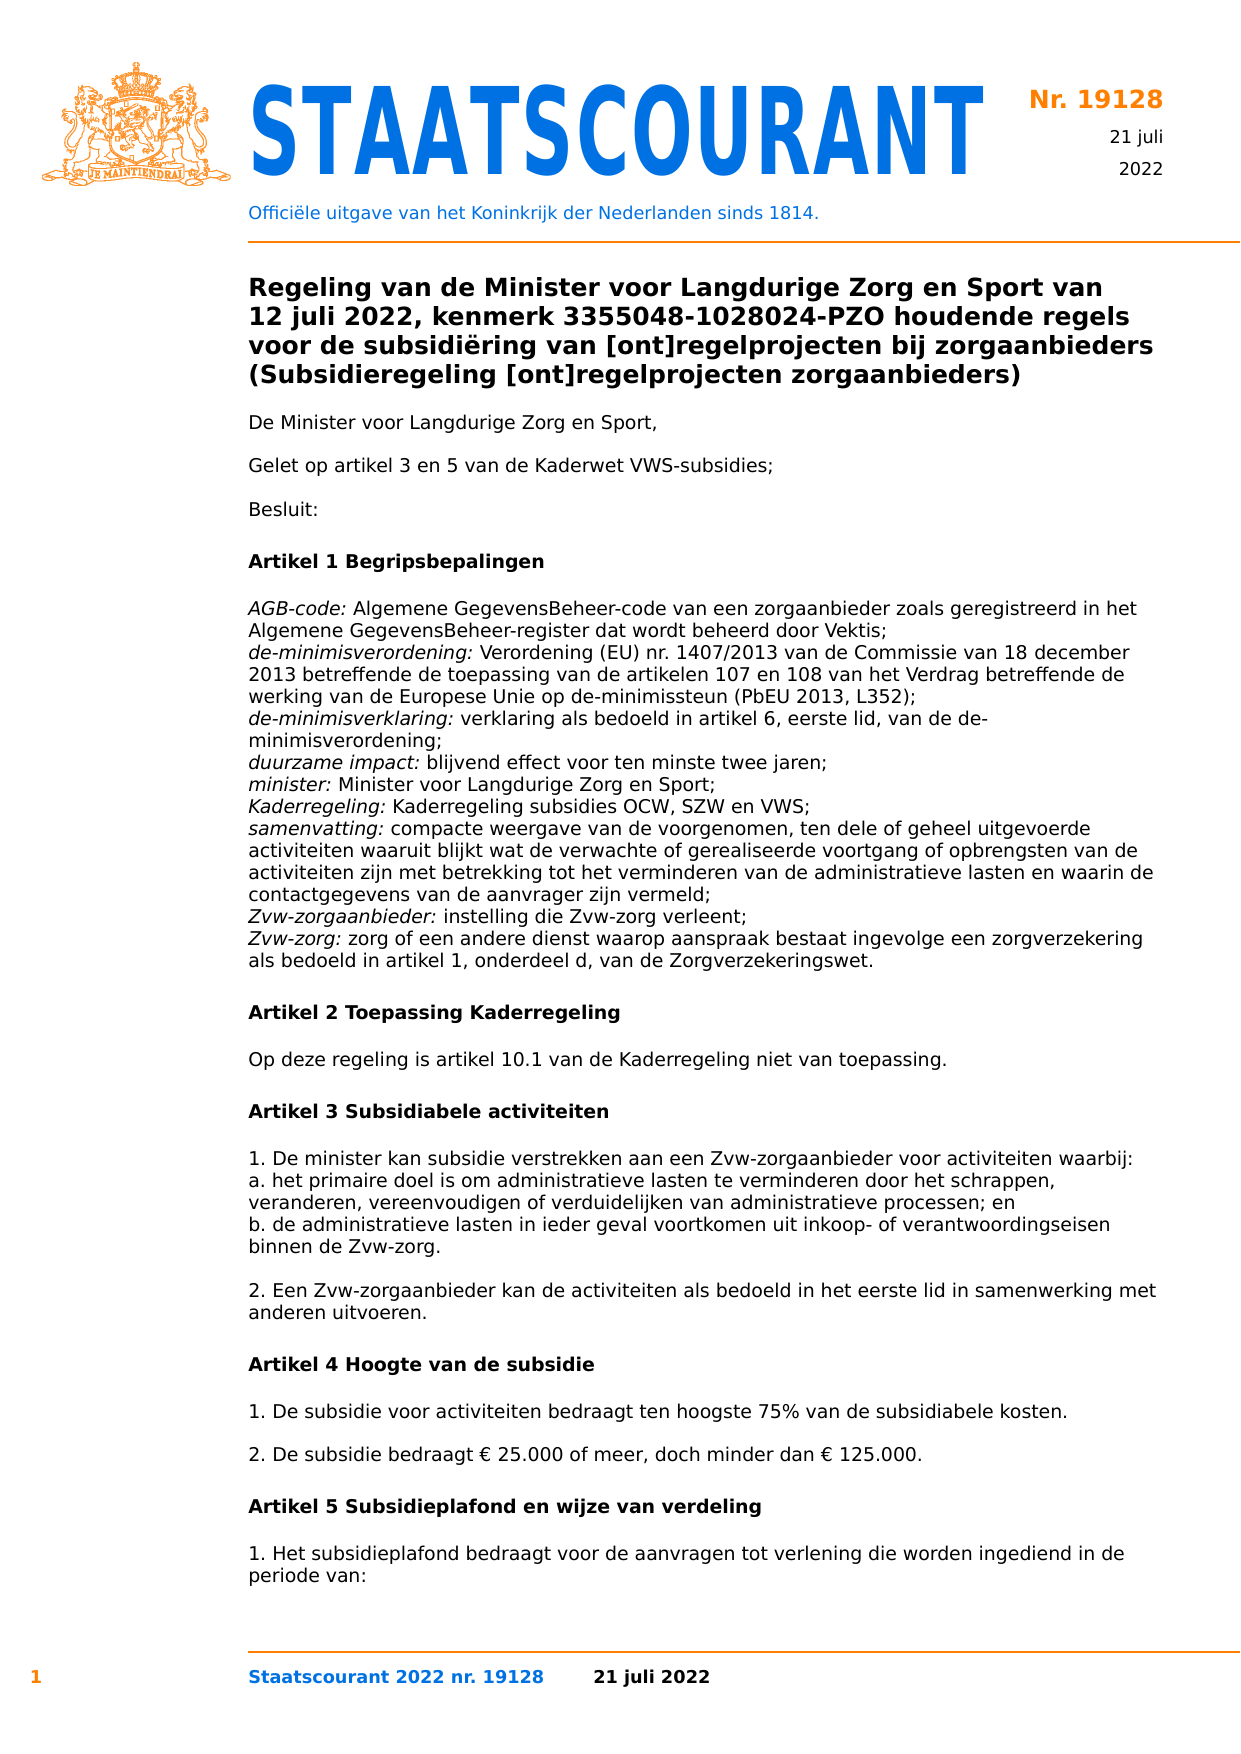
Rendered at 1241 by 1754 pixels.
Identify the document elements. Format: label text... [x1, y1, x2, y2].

subtitle Artikel 4 Hoogte van de subsidie [248, 1353, 1163, 1376]
text Gelet op artikel 3 en 5 van de Kaderwet VWS-subsidies; [248, 455, 1163, 477]
text de-minimisverordening: Verordening (EU) nr. 1407/2013 van de Commissie van 18 december 2013 betreffende de toepassing van de artikelen 107 en 108 van het Verdrag betreffende de werking van de Europese Unie op de-minimissteun (PbEU 2013, L352); [248, 642, 1163, 708]
text 2. Een Zvw-zorgaanbieder kan de activiteiten als bedoeld in het eerste lid in samenwerking met anderen uitvoeren. [248, 1279, 1163, 1323]
subtitle Artikel 2 Toepassing Kaderregeling [248, 1002, 1163, 1024]
text de-minimisverklaring: verklaring als bedoeld in artikel 6, eerste lid, van de de-minimisverordening; [248, 708, 1163, 752]
table_header STAATSCOURANT [248, 62, 998, 203]
subtitle Artikel 5 Subsidieplafond en wijze van verdeling [248, 1496, 1163, 1518]
text a. het primaire doel is om administratieve lasten te verminderen door het schrappen, veranderen, vereenvoudigen of verduidelijken van administratieve processen; en [248, 1170, 1163, 1214]
text duurzame impact: blijvend effect voor ten minste twee jaren; [248, 752, 1163, 774]
table_cell 2022 [998, 153, 1240, 203]
text samenvatting: compacte weergave van de voorgenomen, ten dele of geheel uitgevoerde activiteiten waaruit blijkt wat de verwachte of gerealiseerde voortgang of opbrengsten van de activiteiten zijn met betrekking tot het verminderen van de administratieve lasten en waarin de contactgegevens van de aanvrager zijn vermeld; [248, 818, 1163, 906]
table_cell 21 juli [998, 121, 1240, 153]
text b. de administratieve lasten in ieder geval voortkomen uit inkoop- of verantwoordingseisen binnen de Zvw-zorg. [248, 1214, 1163, 1258]
text Zvw-zorgaanbieder: instelling die Zvw-zorg verleent; [248, 906, 1163, 928]
text minister: Minister voor Langdurige Zorg en Sport; [248, 774, 1163, 796]
text Op deze regeling is artikel 10.1 van de Kaderregeling niet van toepassing. [248, 1049, 1163, 1071]
subtitle Artikel 3 Subsidiabele activiteiten [248, 1101, 1163, 1123]
text De Minister voor Langdurige Zorg en Sport, [248, 412, 1163, 433]
text Besluit: [248, 499, 1163, 521]
table_header Nr. 19128 [998, 62, 1240, 121]
table_header [25, 62, 248, 241]
text 1. De minister kan subsidie verstrekken aan een Zvw-zorgaanbieder voor activiteiten waarbij: [248, 1148, 1163, 1170]
text AGB-code: Algemene GegevensBeheer-code van een zorgaanbieder zoals geregistreerd in het Algemene GegevensBeheer-register dat wordt beheerd door Vektis; [248, 598, 1163, 642]
text 1. Het subsidieplafond bedraagt voor de aanvragen tot verlening die worden ingediend in de periode van: [248, 1543, 1163, 1587]
picture [41, 62, 231, 186]
subtitle Regeling van de Minister voor Langdurige Zorg en Sport van 12 juli 2022, kenmerk 3355048-1028024-PZO houdende regels voor de subsidiëring van [ont]regelprojecten bij zorgaanbieders (Subsidieregeling [ont]regelprojecten zorgaanbieders) [248, 273, 1163, 390]
table_cell Officiële uitgave van het Koninkrijk der Nederlanden sinds 1814. [248, 203, 1240, 241]
subtitle Artikel 1 Begripsbepalingen [248, 551, 1163, 573]
text 2. De subsidie bedraagt € 25.000 of meer, doch minder dan € 125.000. [248, 1444, 1163, 1466]
text 1. De subsidie voor activiteiten bedraagt ten hoogste 75% van de subsidiabele kosten. [248, 1401, 1163, 1422]
text Zvw-zorg: zorg of een andere dienst waarop aanspraak bestaat ingevolge een zorgverzekering als bedoeld in artikel 1, onderdeel d, van de Zorgverzekeringswet. [248, 928, 1163, 972]
text Kaderregeling: Kaderregeling subsidies OCW, SZW en VWS; [248, 796, 1163, 818]
